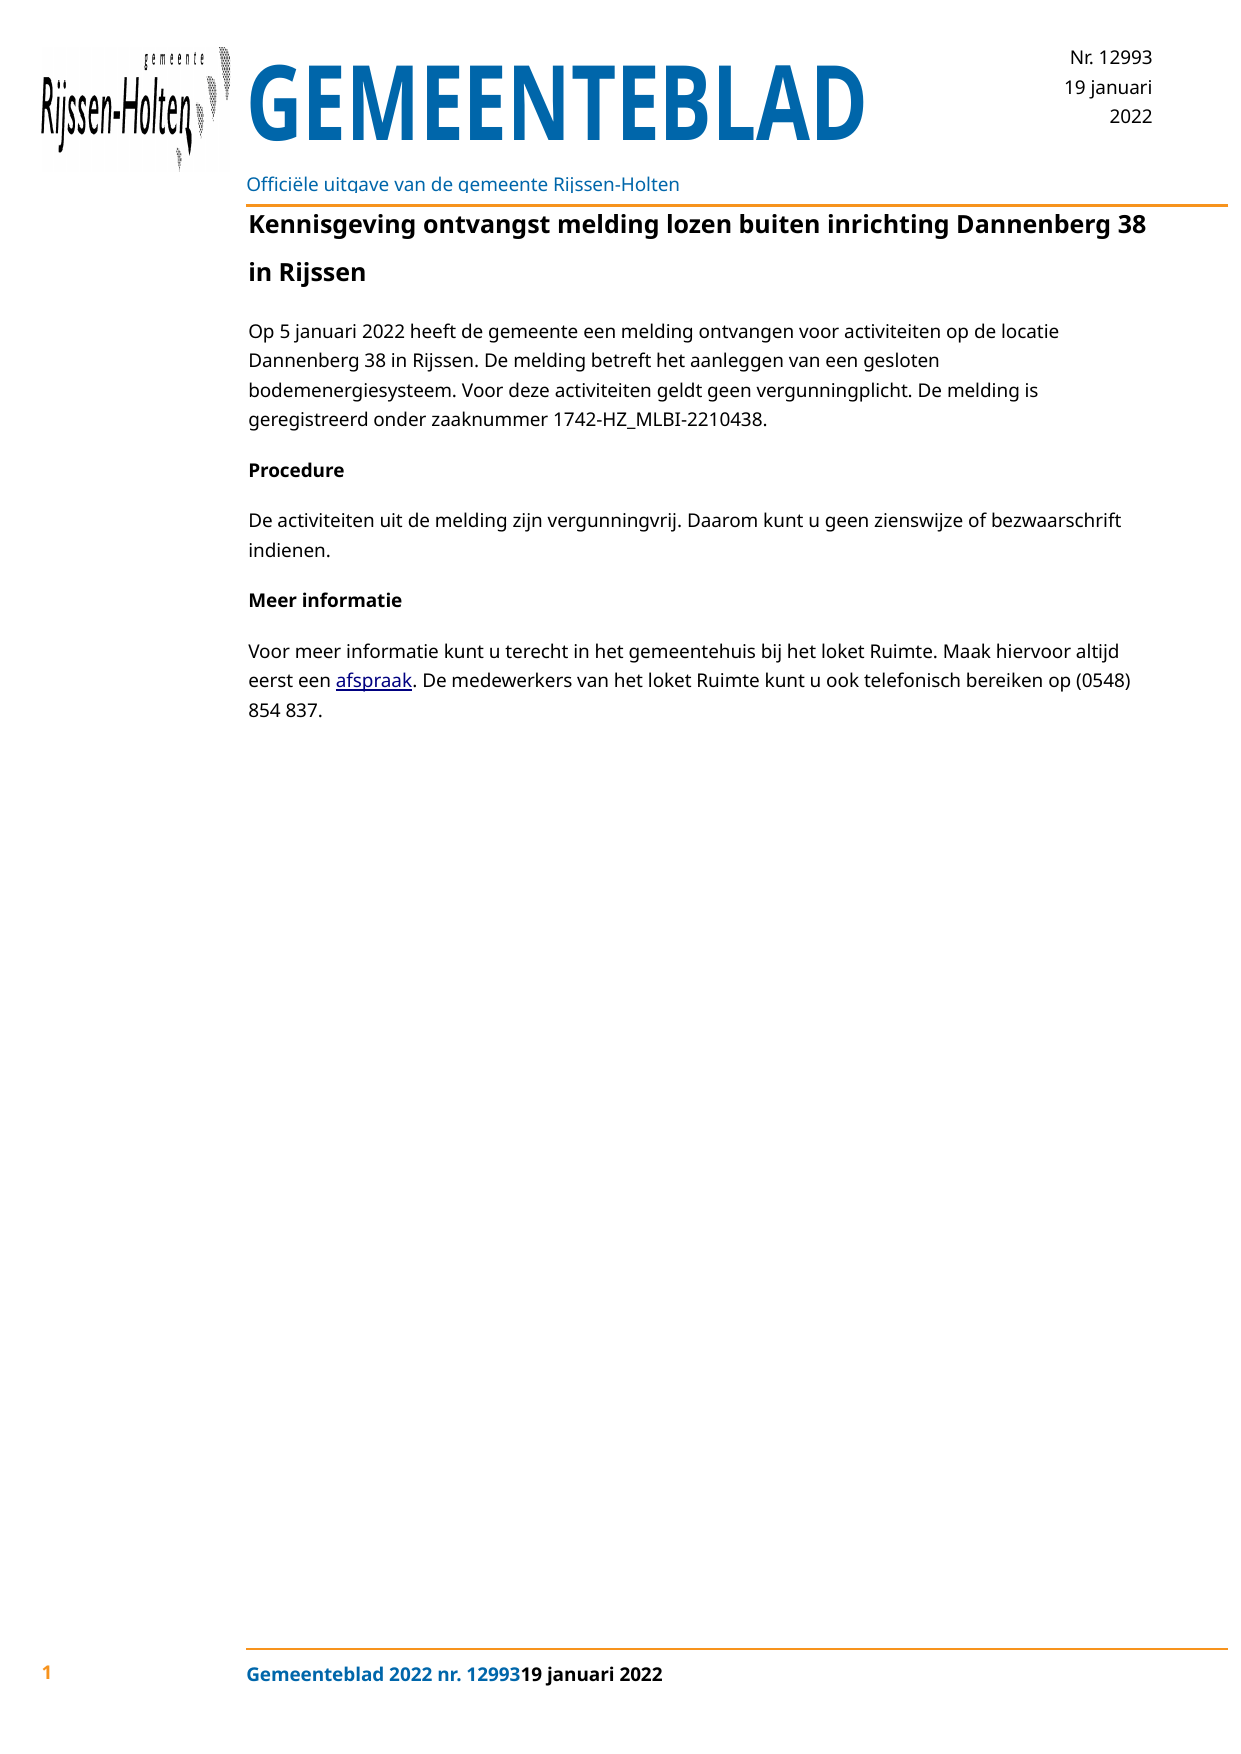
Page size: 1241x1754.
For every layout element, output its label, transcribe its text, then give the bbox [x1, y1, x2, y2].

text Meer informatie [248, 587, 1152, 613]
picture [41, 47, 231, 172]
text Kennisgeving ontvangst melding lozen buiten inrichting Dannenberg 38 in Rijssen [248, 207, 1152, 288]
text Op 5 januari 2022 heeft de gemeente een melding ontvangen voor activiteiten op de locatie Dannenberg 38 in Rijssen. De melding betreft het aanleggen van een gesloten bodemenergiesysteem. Voor deze activiteiten geldt geen vergunningplicht. De melding is geregistreerd onder zaaknummer 1742-HZ_MLBI-2210438. [248, 318, 1152, 432]
text Procedure [248, 457, 1152, 483]
text Voor meer informatie kunt u terecht in het gemeentehuis bij het loket Ruimte. Maak hiervoor altijd eerst een afspraak. De medewerkers van het loket Ruimte kunt u ook telefonisch bereiken op (0548) 854 837. [248, 638, 1152, 723]
text De activiteiten uit de melding zijn vergunningvrij. Daarom kunt u geen zienswijze of bezwaarschrift indienen. [248, 507, 1152, 563]
